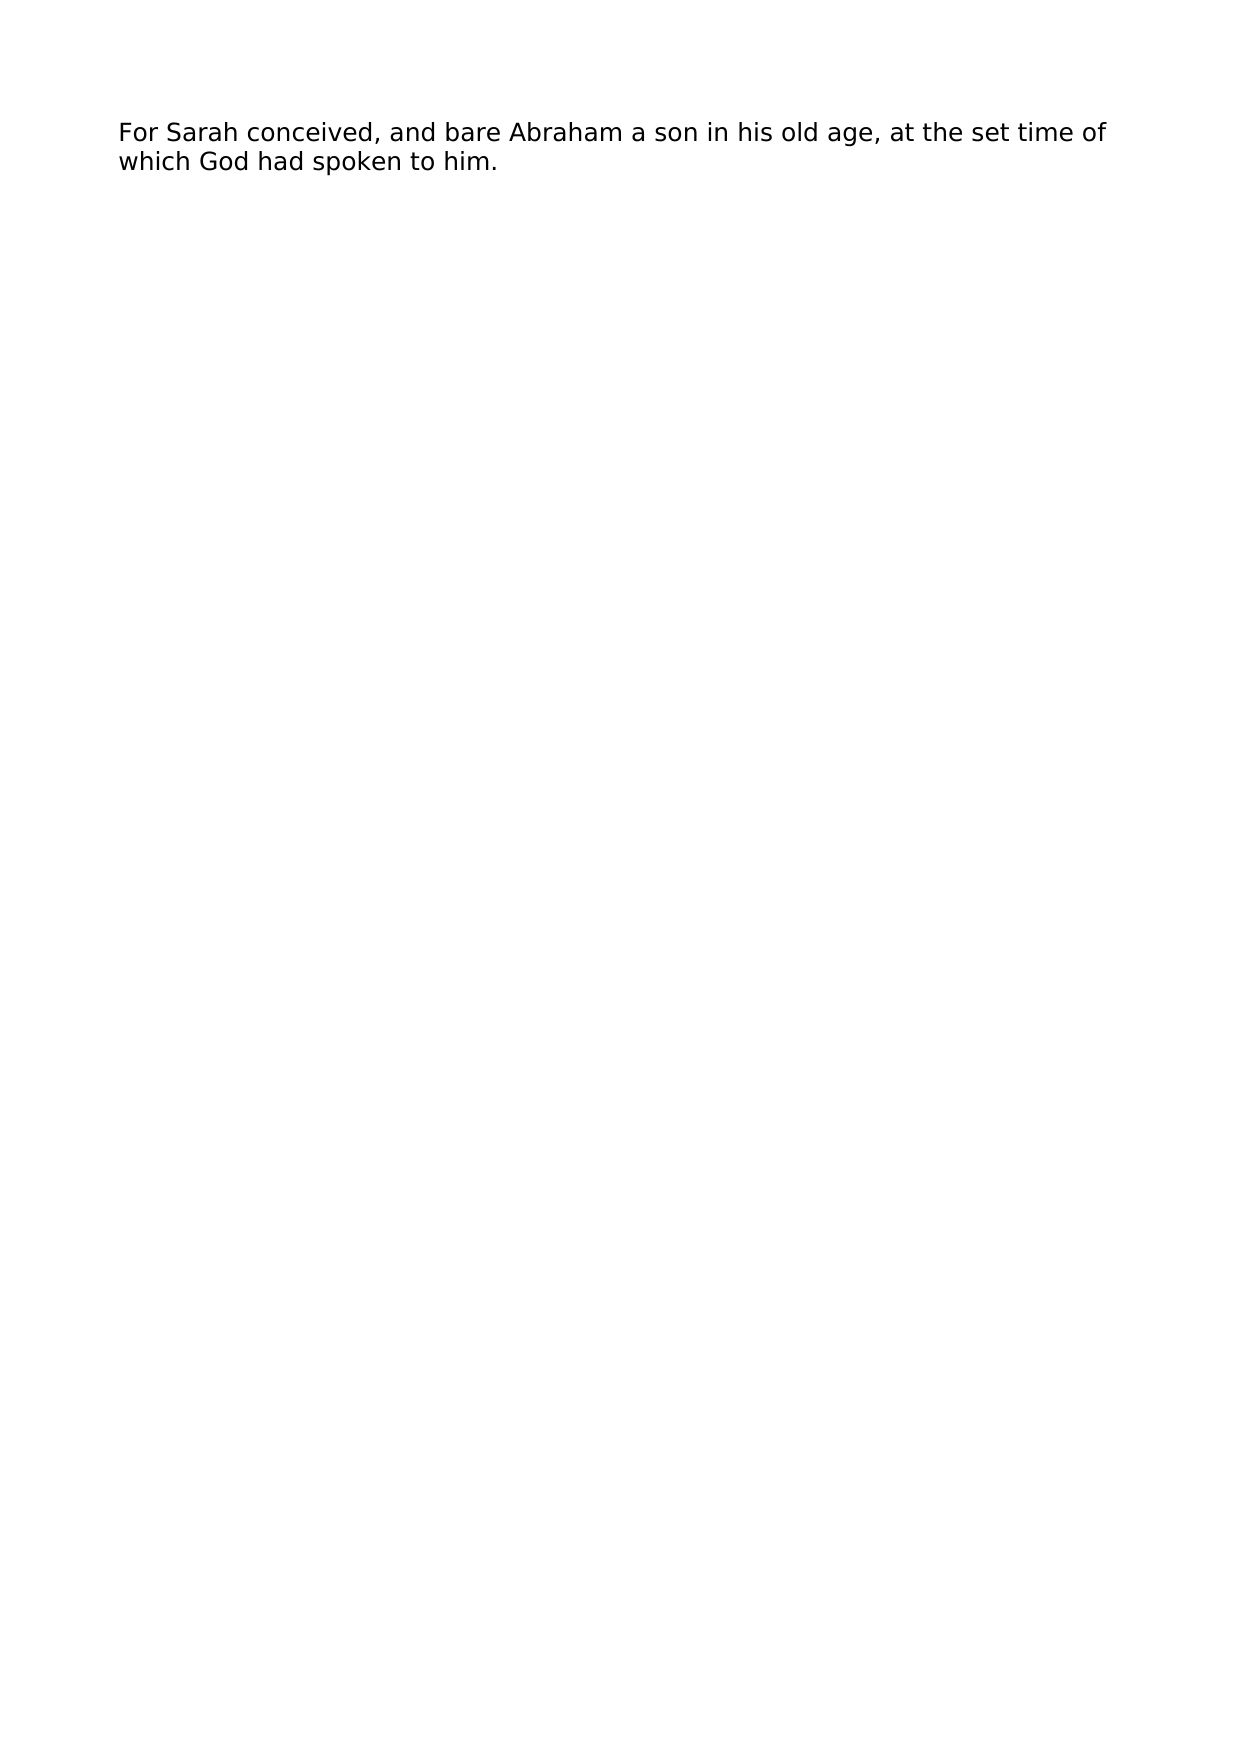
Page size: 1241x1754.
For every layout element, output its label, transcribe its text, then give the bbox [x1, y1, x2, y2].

text For Sarah conceived, and bare Abraham a son in his old age, at the set time of which God had spoken to him. [118, 118, 1122, 176]
